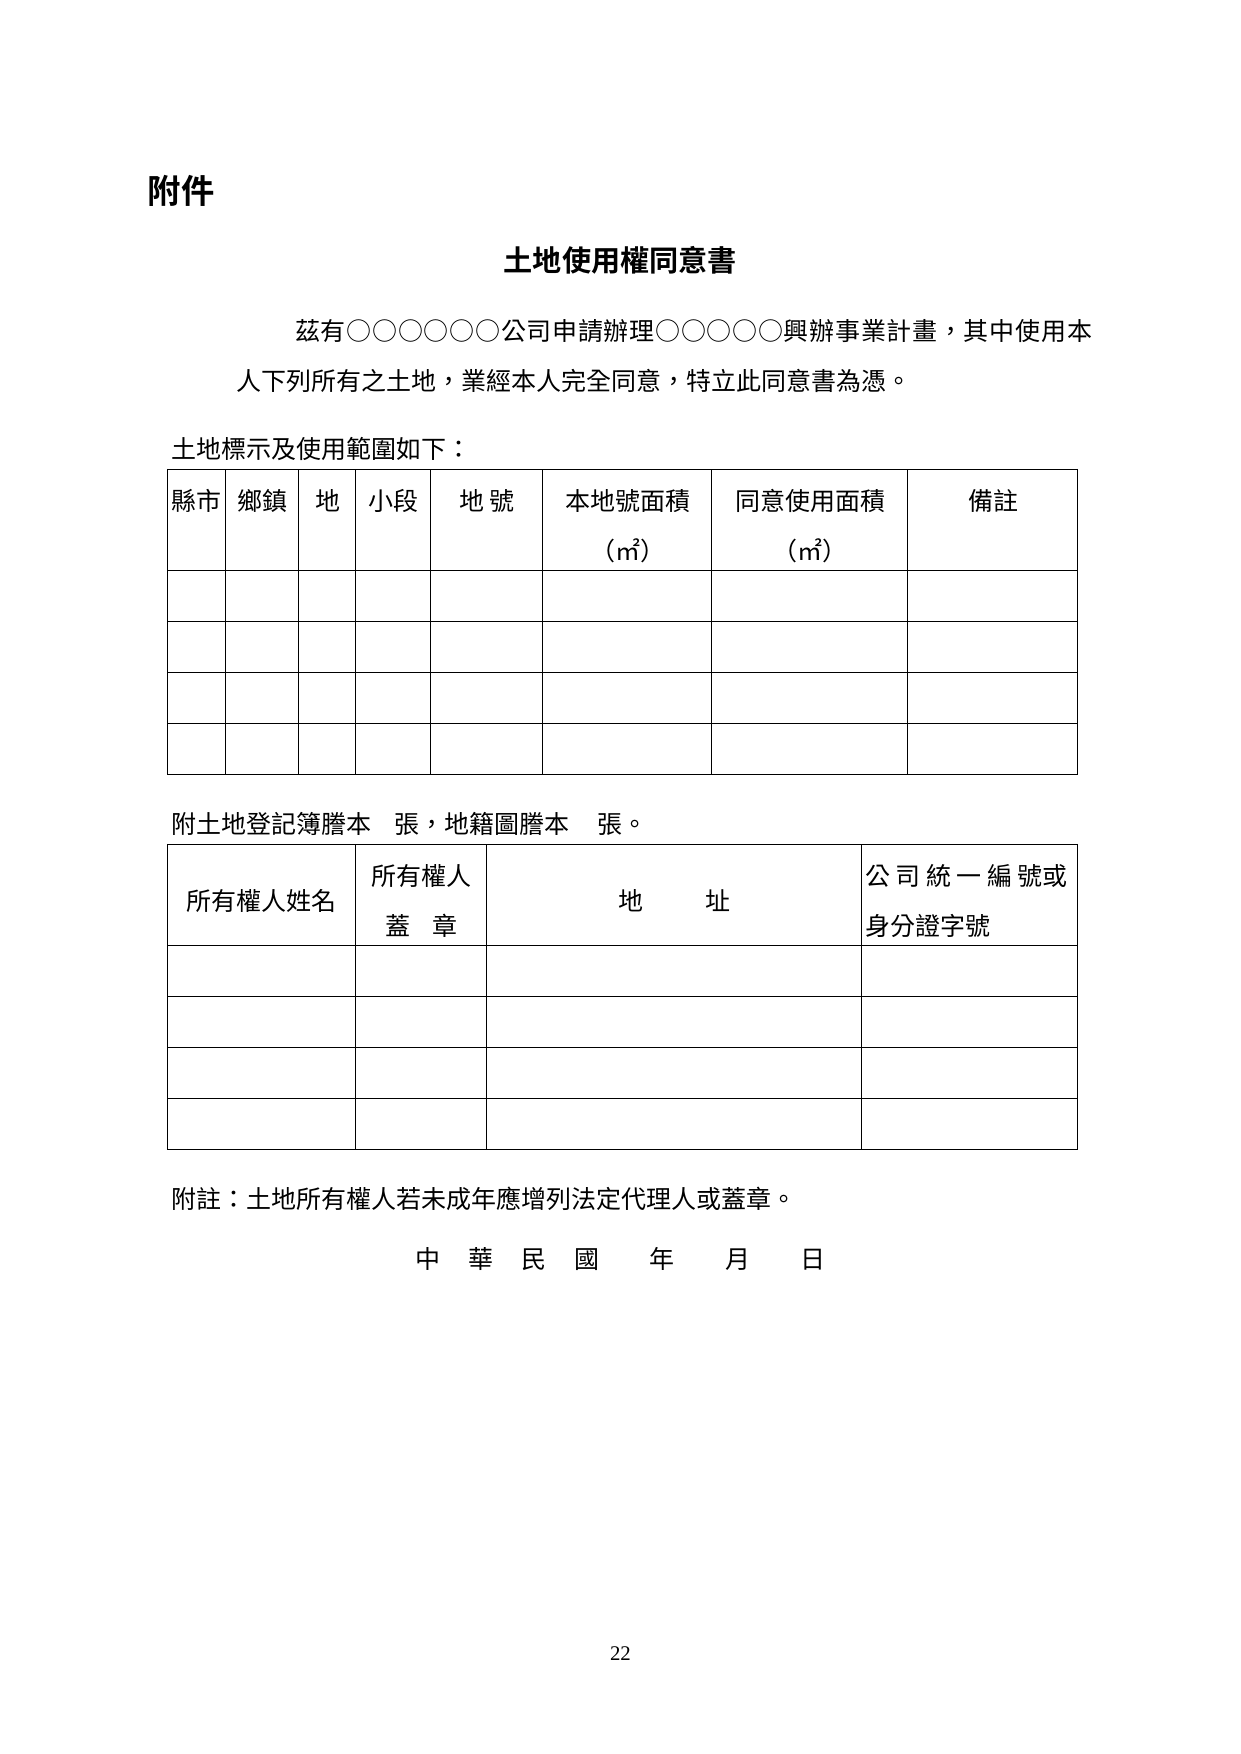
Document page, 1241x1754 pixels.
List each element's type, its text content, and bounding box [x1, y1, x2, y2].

table_cell [356, 571, 430, 621]
table_header 小段 [356, 470, 430, 570]
table_cell [431, 571, 542, 621]
table_cell [908, 571, 1077, 621]
table_cell [712, 622, 907, 672]
table_header 所有權人姓名 [168, 845, 355, 945]
text 茲有○○○○○○公司申請辦理○○○○○興辦事業計畫，其中使用本人下列所有之土地，業經本人完全同意，特立此同意書為憑。 [237, 300, 1092, 400]
table_cell [168, 622, 225, 672]
table_cell [226, 724, 298, 774]
table_header 地 號 [431, 470, 542, 570]
table_cell [862, 1048, 1077, 1098]
table_header 鄉鎮 [226, 470, 298, 570]
table_cell [487, 946, 861, 996]
table_cell [356, 946, 486, 996]
table_header 所有權人 蓋 章 [356, 845, 486, 945]
table_cell [356, 997, 486, 1047]
table_header 地 址 [487, 845, 861, 945]
table_header 縣市 [168, 470, 225, 570]
table_header 同意使用面積 （㎡） [712, 470, 907, 570]
table_cell [543, 571, 711, 621]
table_header 備註 [908, 470, 1077, 570]
table_cell [168, 1048, 355, 1098]
table_cell [168, 724, 225, 774]
table_cell [168, 673, 225, 723]
table_cell [487, 1099, 861, 1149]
table_cell [431, 622, 542, 672]
table_cell [299, 673, 355, 723]
text 土地使用權同意書 [148, 231, 1092, 281]
table_cell [299, 622, 355, 672]
table_cell [168, 1099, 355, 1149]
text 土地標示及使用範圍如下： [172, 419, 1092, 469]
table_cell [543, 622, 711, 672]
table_cell [862, 997, 1077, 1047]
table_header 公 司 統 一 編 號或身分證字號 [862, 845, 1077, 945]
table_header 本地號面積 （㎡） [543, 470, 711, 570]
table_cell [168, 571, 225, 621]
table_cell [356, 1048, 486, 1098]
table_cell [908, 622, 1077, 672]
table_cell [226, 622, 298, 672]
table_cell [487, 1048, 861, 1098]
table_cell [356, 673, 430, 723]
table_cell [908, 724, 1077, 774]
table_cell [168, 997, 355, 1047]
table_cell [226, 673, 298, 723]
table_cell [356, 724, 430, 774]
table_cell [168, 946, 355, 996]
table_cell [226, 571, 298, 621]
table_header 地段 [299, 470, 355, 570]
table_cell [862, 1099, 1077, 1149]
text 中 華 民 國 年 月 日 [148, 1238, 1092, 1276]
table_cell [543, 724, 711, 774]
table_cell [431, 673, 542, 723]
table_cell [712, 673, 907, 723]
table_cell [356, 1099, 486, 1149]
table_cell [487, 997, 861, 1047]
table_cell [712, 724, 907, 774]
table_cell [712, 571, 907, 621]
text 附土地登記簿謄本 張，地籍圖謄本 張。 [172, 794, 1092, 844]
table_cell [543, 673, 711, 723]
table_cell [299, 724, 355, 774]
table_cell [299, 571, 355, 621]
table_cell [431, 724, 542, 774]
text 附件 [148, 164, 1092, 213]
table_cell [862, 946, 1077, 996]
table_cell [356, 622, 430, 672]
text 附註：土地所有權人若未成年應增列法定代理人或蓋章。 [172, 1169, 1092, 1219]
table_cell [908, 673, 1077, 723]
